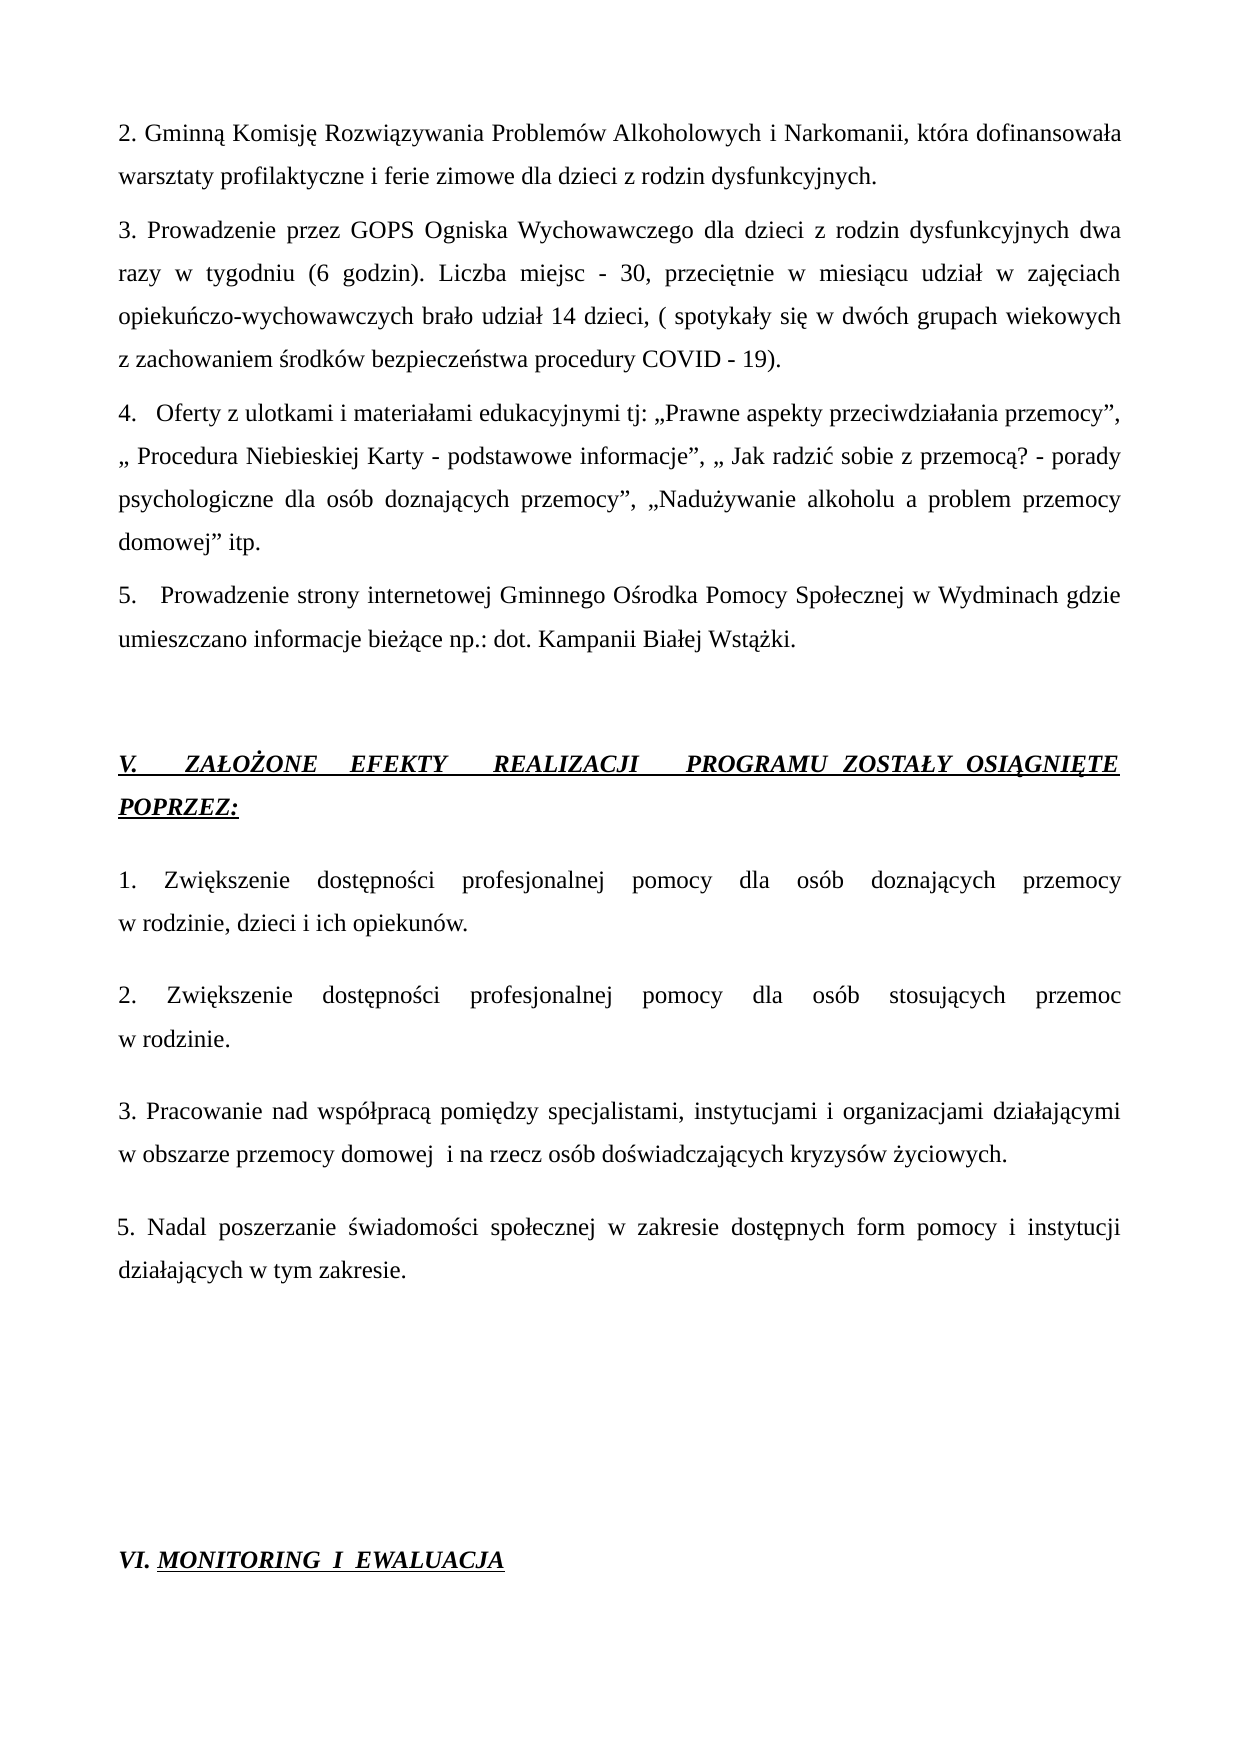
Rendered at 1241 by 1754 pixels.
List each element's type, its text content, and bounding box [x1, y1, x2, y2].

text 3. Pracowanie nad współpracą pomiędzy specjalistami, instytucjami i organizacjami działającymi w obszarze przemocy domowej i na rzecz osób doświadczających kryzysów życiowych. [117, 1096, 1122, 1168]
text 5. Nadal poszerzanie świadomości społecznej w zakresie dostępnych form pomocy i instytucji działających w tym zakresie. [117, 1212, 1122, 1284]
text VI. MONITORING I EWALUACJA [118, 1546, 1122, 1574]
text 4. Oferty z ulotkami i materiałami edukacyjnymi tj: „Prawne aspekty przeciwdziałania przemocy”, „ Procedura Niebieskiej Karty - podstawowe informacje”, „ Jak radzić sobie z przemocą? - porady psychologiczne dla osób doznających przemocy”, „Nadużywanie alkoholu a problem przemocy domowej” itp. [118, 398, 1122, 556]
text 5. Prowadzenie strony internetowej Gminnego Ośrodka Pomocy Społecznej w Wydminach gdzie umieszczano informacje bieżące np.: dot. Kampanii Białej Wstążki. [118, 581, 1122, 652]
text 3. Prowadzenie przez GOPS Ogniska Wychowawczego dla dzieci z rodzin dysfunkcyjnych dwa razy w tygodniu (6 godzin). Liczba miejsc - 30, przeciętnie w miesiącu udział w zajęciach opiekuńczo-wychowawczych brało udział 14 dzieci, ( spotykały się w dwóch grupach wiekowych z zachowaniem środków bezpieczeństwa procedury COVID - 19). [118, 215, 1122, 373]
text V. ZAŁOŻONE EFEKTY REALIZACJI PROGRAMU ZOSTAŁY OSIĄGNIĘTE POPRZEZ: [118, 749, 1122, 821]
text 1. Zwiększenie dostępności profesjonalnej pomocy dla osób doznających przemocy w rodzinie, dzieci i ich opiekunów. [117, 865, 1122, 937]
text 2. Gminną Komisję Rozwiązywania Problemów Alkoholowych i Narkomanii, która dofinansowała warsztaty profilaktyczne i ferie zimowe dla dzieci z rodzin dysfunkcyjnych. [118, 118, 1122, 190]
text 2. Zwiększenie dostępności profesjonalnej pomocy dla osób stosujących przemoc w rodzinie. [117, 981, 1122, 1052]
